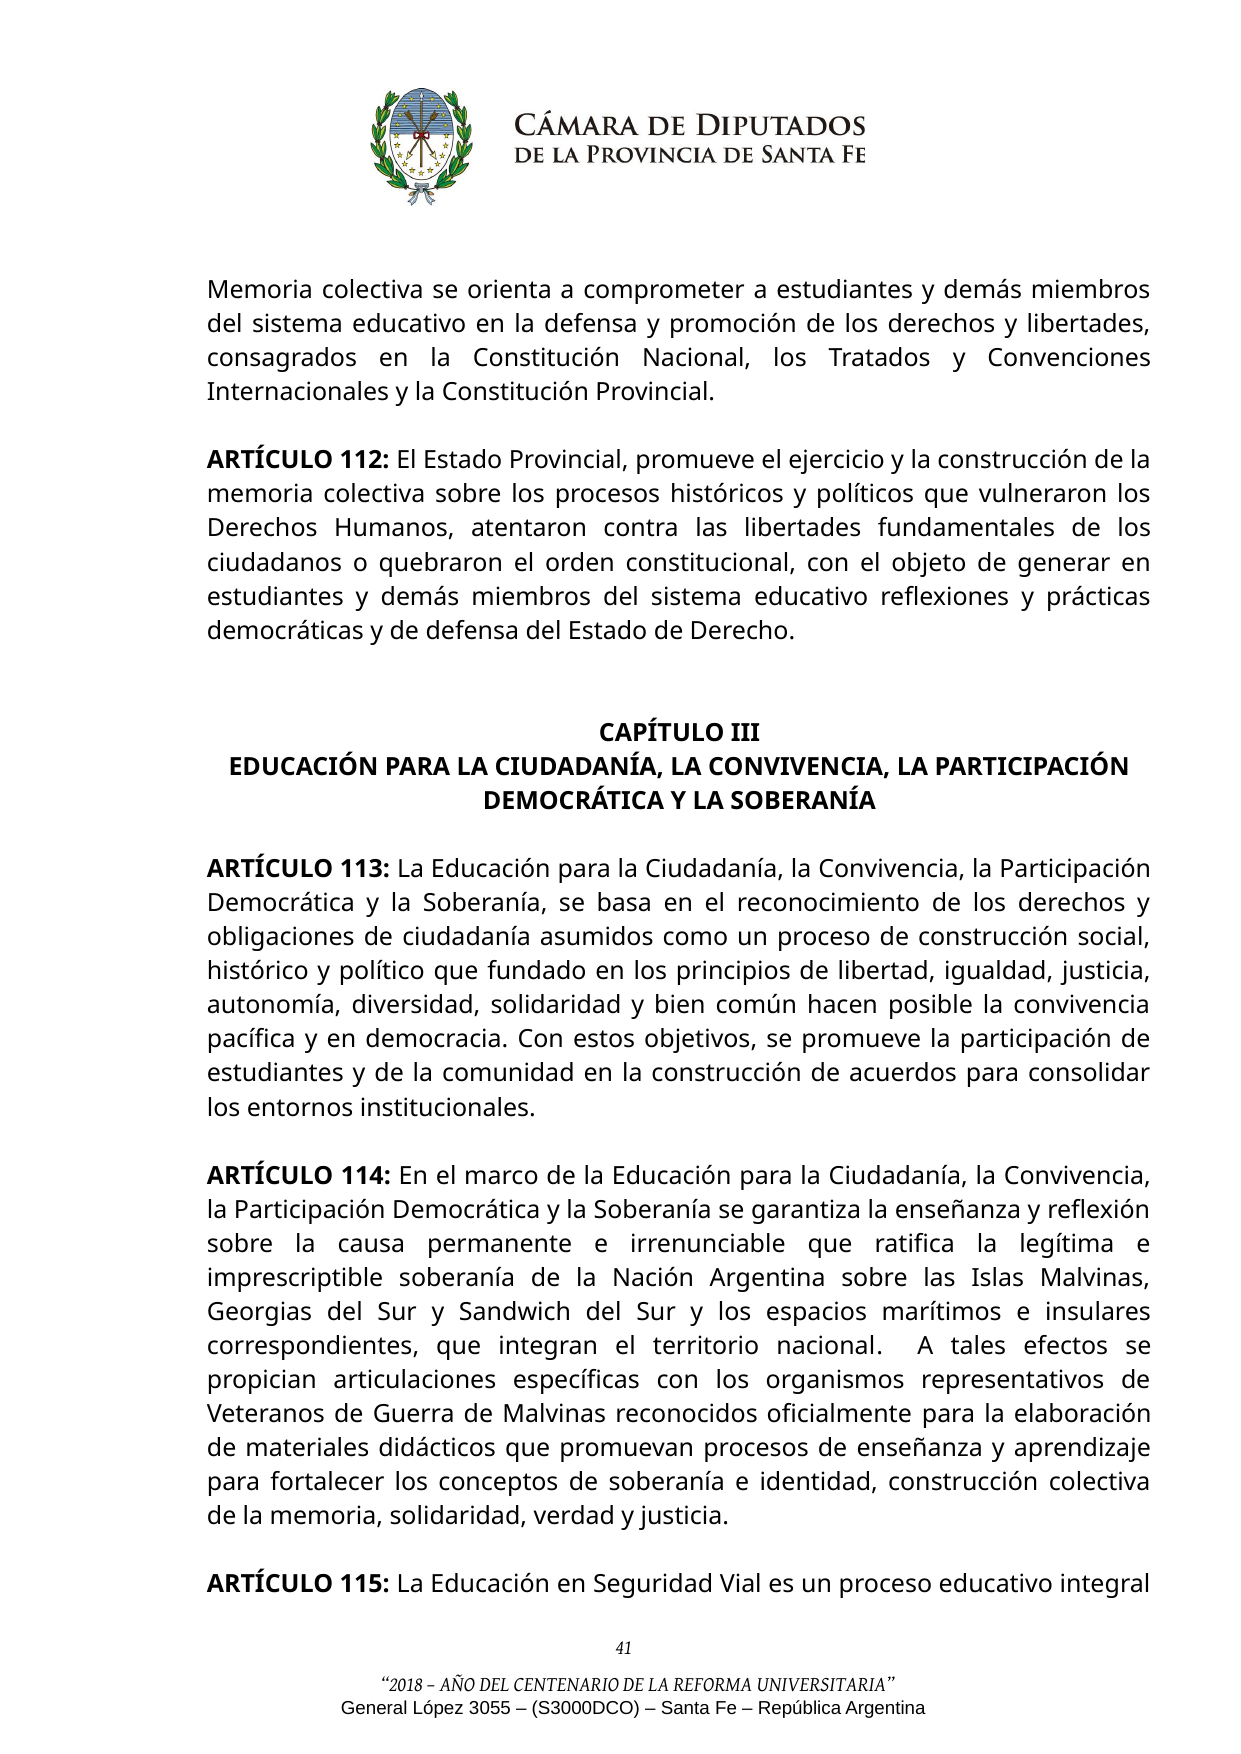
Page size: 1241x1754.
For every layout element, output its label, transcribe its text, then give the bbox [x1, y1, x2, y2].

text ARTÍCULO 112: El Estado Provincial, promueve el ejercicio y la construcción de la memoria colectiva sobre los procesos históricos y políticos que vulneraron los Derechos Humanos, atentaron contra las libertades fundamentales de los ciudadanos o quebraron el orden constitucional, con el objeto de generar en estudiantes y demás miembros del sistema educativo reflexiones y prácticas democráticas y de defensa del Estado de Derecho. [207, 442, 1152, 646]
text ARTÍCULO 113: La Educación para la Ciudadanía, la Convivencia, la Participación Democrática y la Soberanía, se basa en el reconocimiento de los derechos y obligaciones de ciudadanía asumidos como un proceso de construcción social, histórico y político que fundado en los principios de libertad, igualdad, justicia, autonomía, diversidad, solidaridad y bien común hacen posible la convivencia pacífica y en democracia. Con estos objetivos, se promueve la participación de estudiantes y de la comunidad en la construcción de acuerdos para consolidar los entornos institucionales. [207, 851, 1152, 1123]
text ARTÍCULO 115: La Educación en Seguridad Vial es un proceso educativo integral [207, 1566, 1152, 1600]
picture [370, 88, 866, 210]
text Memoria colectiva se orienta a comprometer a estudiantes y demás miembros del sistema educativo en la defensa y promoción de los derechos y libertades, consagrados en la Constitución Nacional, los Tratados y Convenciones Internacionales y la Constitución Provincial. [207, 272, 1152, 408]
subtitle EDUCACIÓN PARA LA CIUDADANÍA, LA CONVIVENCIA, LA PARTICIPACIÓN DEMOCRÁTICA Y LA SOBERANÍA [207, 748, 1152, 817]
subtitle CAPÍTULO III [207, 714, 1152, 748]
text ARTÍCULO 114: En el marco de la Educación para la Ciudadanía, la Convivencia, la Participación Democrática y la Soberanía se garantiza la enseñanza y reflexión sobre la causa permanente e irrenunciable que ratifica la legítima e imprescriptible soberanía de la Nación Argentina sobre las Islas Malvinas, Georgias del Sur y Sandwich del Sur y los espacios marítimos e insulares correspondientes, que integran el territorio nacional. A tales efectos se propician articulaciones específicas con los organismos representativos de Veteranos de Guerra de Malvinas reconocidos oficialmente para la elaboración de materiales didácticos que promuevan procesos de enseñanza y aprendizaje para fortalecer los conceptos de soberanía e identidad, construcción colectiva de la memoria, solidaridad, verdad y justicia. [207, 1157, 1152, 1532]
